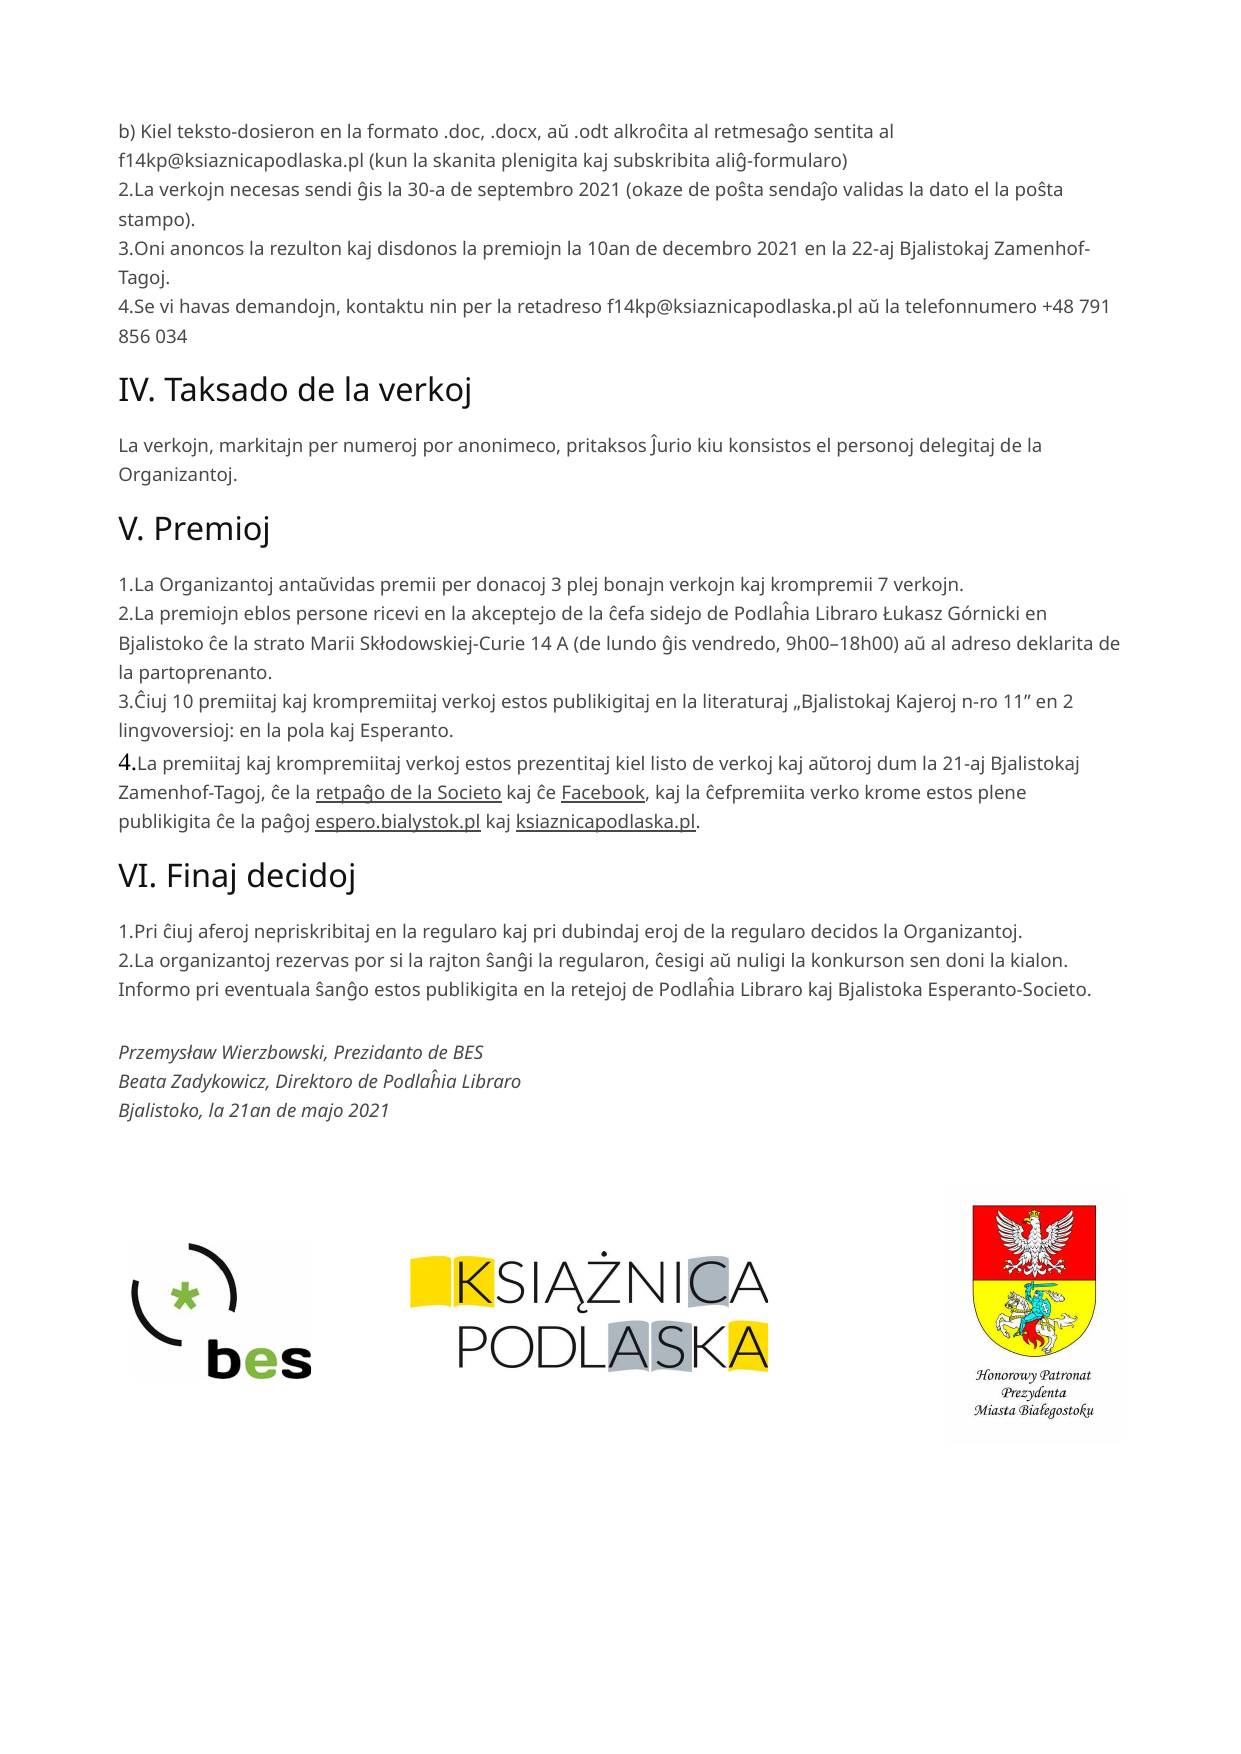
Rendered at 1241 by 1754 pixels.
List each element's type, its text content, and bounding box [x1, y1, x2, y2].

list b) Kiel teksto-dosieron en la formato .doc, .docx, aŭ .odt alkroĉita al retmesaĝo sentita al f14kp@ksiaznicapodlaska.pl (kun la skanita plenigita kaj subskribita aliĝ-formularo) [118, 118, 1122, 173]
picture [410, 1251, 769, 1372]
text Bjalistoko, la 21an de majo 2021 [118, 1097, 1122, 1123]
list Pri ĉiuj aferoj nepriskribitaj en la regularo kaj pri dubindaj eroj de la regularo decidos la Organizantoj. [118, 918, 1122, 944]
picture [131, 1243, 312, 1379]
list La verkojn necesas sendi ĝis la 30-a de septembro 2021 (okaze de poŝta sendaĵo validas la dato el la poŝta stampo). [118, 177, 1122, 231]
list La Organizantoj antaŭvidas premii per donacoj 3 plej bonajn verkojn kaj krompremii 7 verkojn. [118, 571, 1122, 597]
list Ĉiuj 10 premiitaj kaj krompremiitaj verkoj estos publikigitaj en la literaturaj „Bjalistokaj Kajeroj n-ro 11” en 2 lingvoversioj: en la pola kaj Esperanto. [118, 688, 1122, 743]
subtitle IV. Taksado de la verkoj [118, 367, 1122, 411]
list La premiitaj kaj krompremiitaj verkoj estos prezentitaj kiel listo de verkoj kaj aŭtoroj dum la 21-aj Bjalistokaj Zamenhof-Tagoj, ĉe la retpaĝo de la Societo kaj ĉe Facebook, kaj la ĉefpremiita verko krome estos plene publikigita ĉe la paĝoj espero.bialystok.pl kaj ksiaznicapodlaska.pl. [118, 747, 1122, 834]
subtitle VI. Finaj decidoj [118, 852, 1122, 897]
list La premiojn eblos persone ricevi en la akceptejo de la ĉefa sidejo de Podlaĥia Libraro Łukasz Górnicki en Bjalistoko ĉe la strato Marii Skłodowskiej-Curie 14 A (de lundo ĝis vendredo, 9h00–18h00) aŭ al adreso deklarita de la partoprenanto. [118, 601, 1122, 684]
text La verkojn, markitajn per numeroj por anonimeco, pritaksos Ĵurio kiu konsistos el personoj delegitaj de la Organizantoj. [118, 432, 1122, 487]
list Oni anoncos la rezulton kaj disdonos la premiojn la 10an de decembro 2021 en la 22-aj Bjalistokaj Zamenhof-Tagoj. [118, 235, 1122, 290]
list Se vi havas demandojn, kontaktu nin per la retadreso f14kp@ksiaznicapodlaska.pl aŭ la telefonnumero +48 791 856 034 [118, 294, 1122, 348]
list La organizantoj rezervas por si la rajton ŝanĝi la regularon, ĉesigi aŭ nuligi la konkurson sen doni la kialon. Informo pri eventuala ŝanĝo estos publikigita en la retejoj de Podlaĥia Libraro kaj Bjalistoka Esperanto-Societo. [118, 947, 1122, 1002]
text Przemysław Wierzbowski, Prezidanto de BES Beata Zadykowicz, Direktoro de Podlaĥia Libraro [118, 1039, 1122, 1094]
subtitle V. Premioj [118, 506, 1122, 550]
picture [946, 1186, 1123, 1444]
